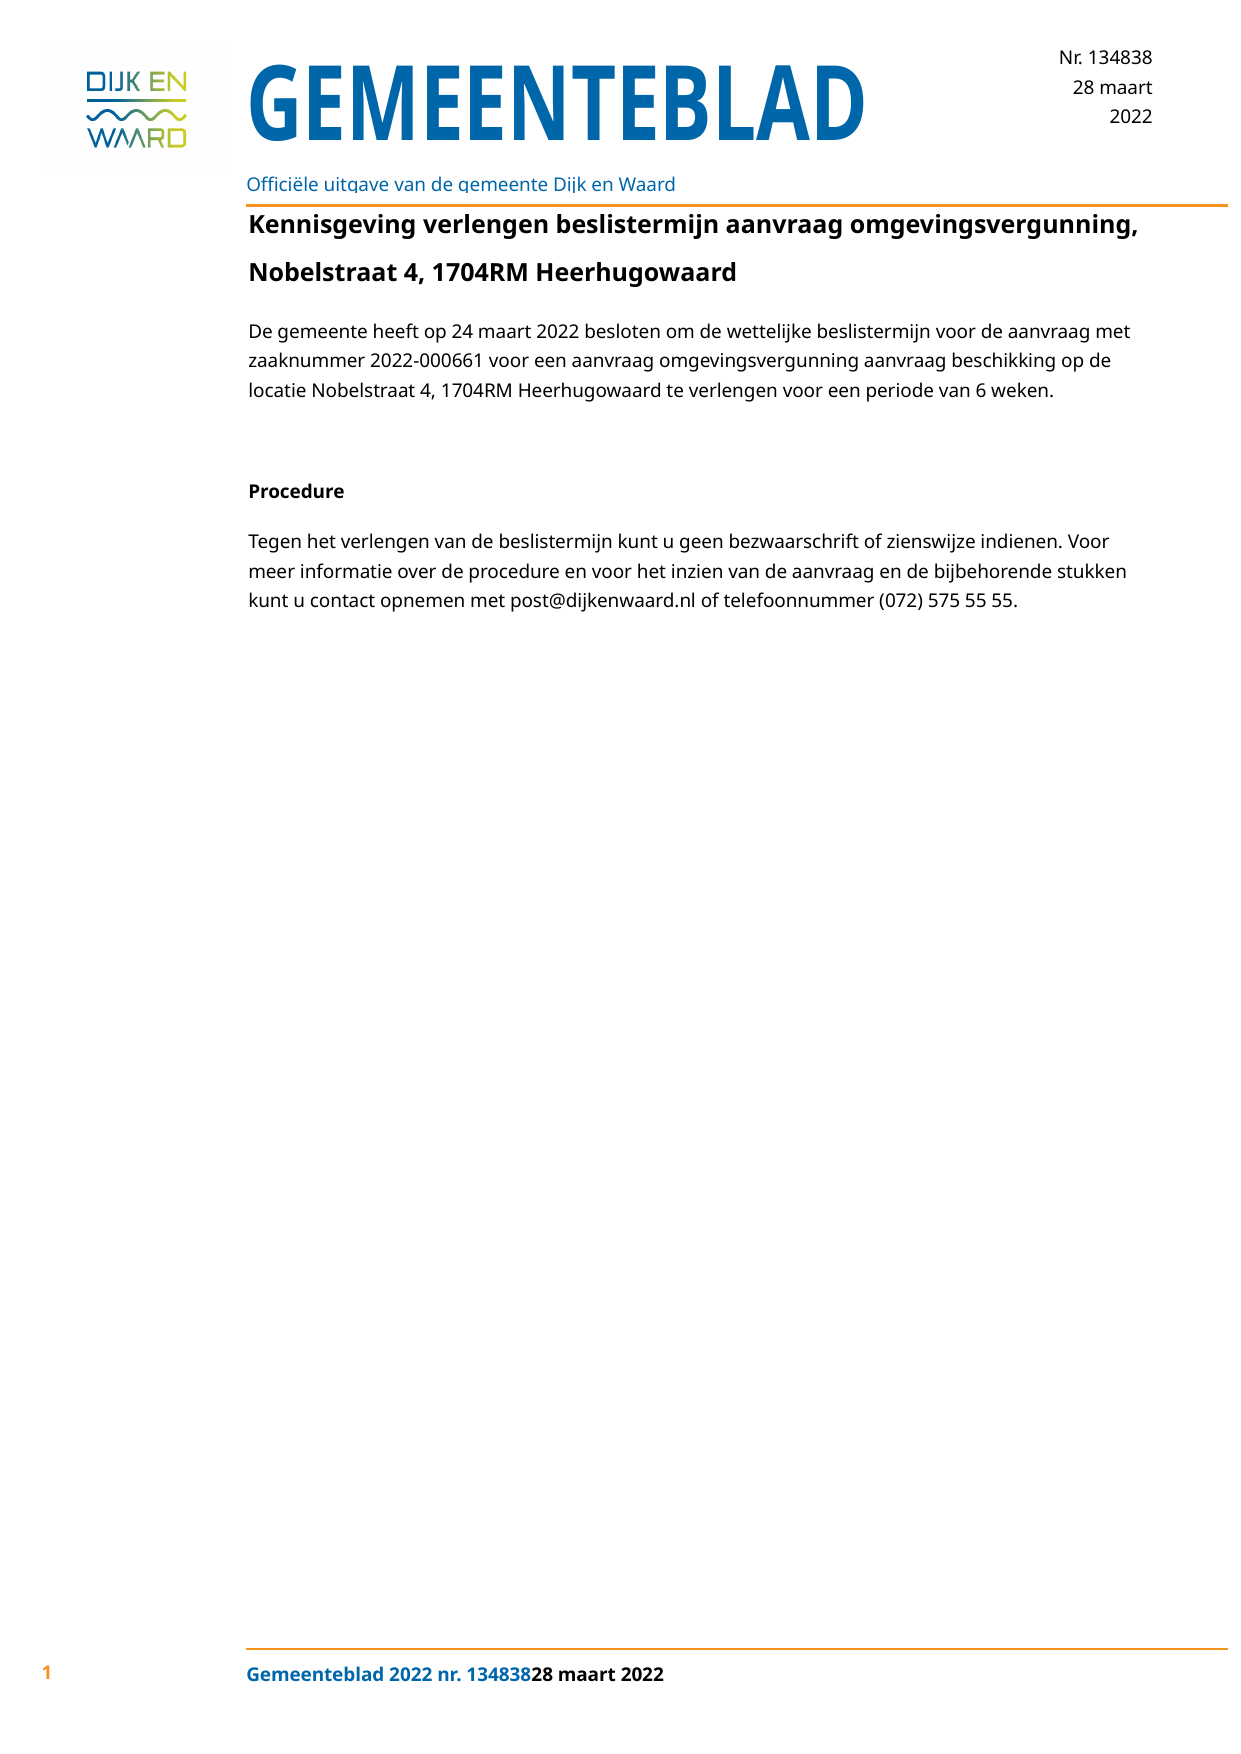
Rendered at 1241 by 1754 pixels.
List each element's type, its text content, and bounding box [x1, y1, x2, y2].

text Procedure [248, 478, 1152, 504]
text Tegen het verlengen van de beslistermijn kunt u geen bezwaarschrift of zienswijze indienen. Voor meer informatie over de procedure en voor het inzien van de aanvraag en de bijbehorende stukken kunt u contact opnemen met post@dijkenwaard.nl of telefoonnummer (072) 575 55 55. [248, 528, 1152, 613]
picture [41, 47, 231, 172]
text Kennisgeving verlengen beslistermijn aanvraag omgevingsvergunning, Nobelstraat 4, 1704RM Heerhugowaard [248, 207, 1152, 288]
text De gemeente heeft op 24 maart 2022 besloten om de wettelijke beslistermijn voor de aanvraag met zaaknummer 2022-000661 voor een aanvraag omgevingsvergunning aanvraag beschikking op de locatie Nobelstraat 4, 1704RM Heerhugowaard te verlengen voor een periode van 6 weken. [248, 318, 1152, 403]
